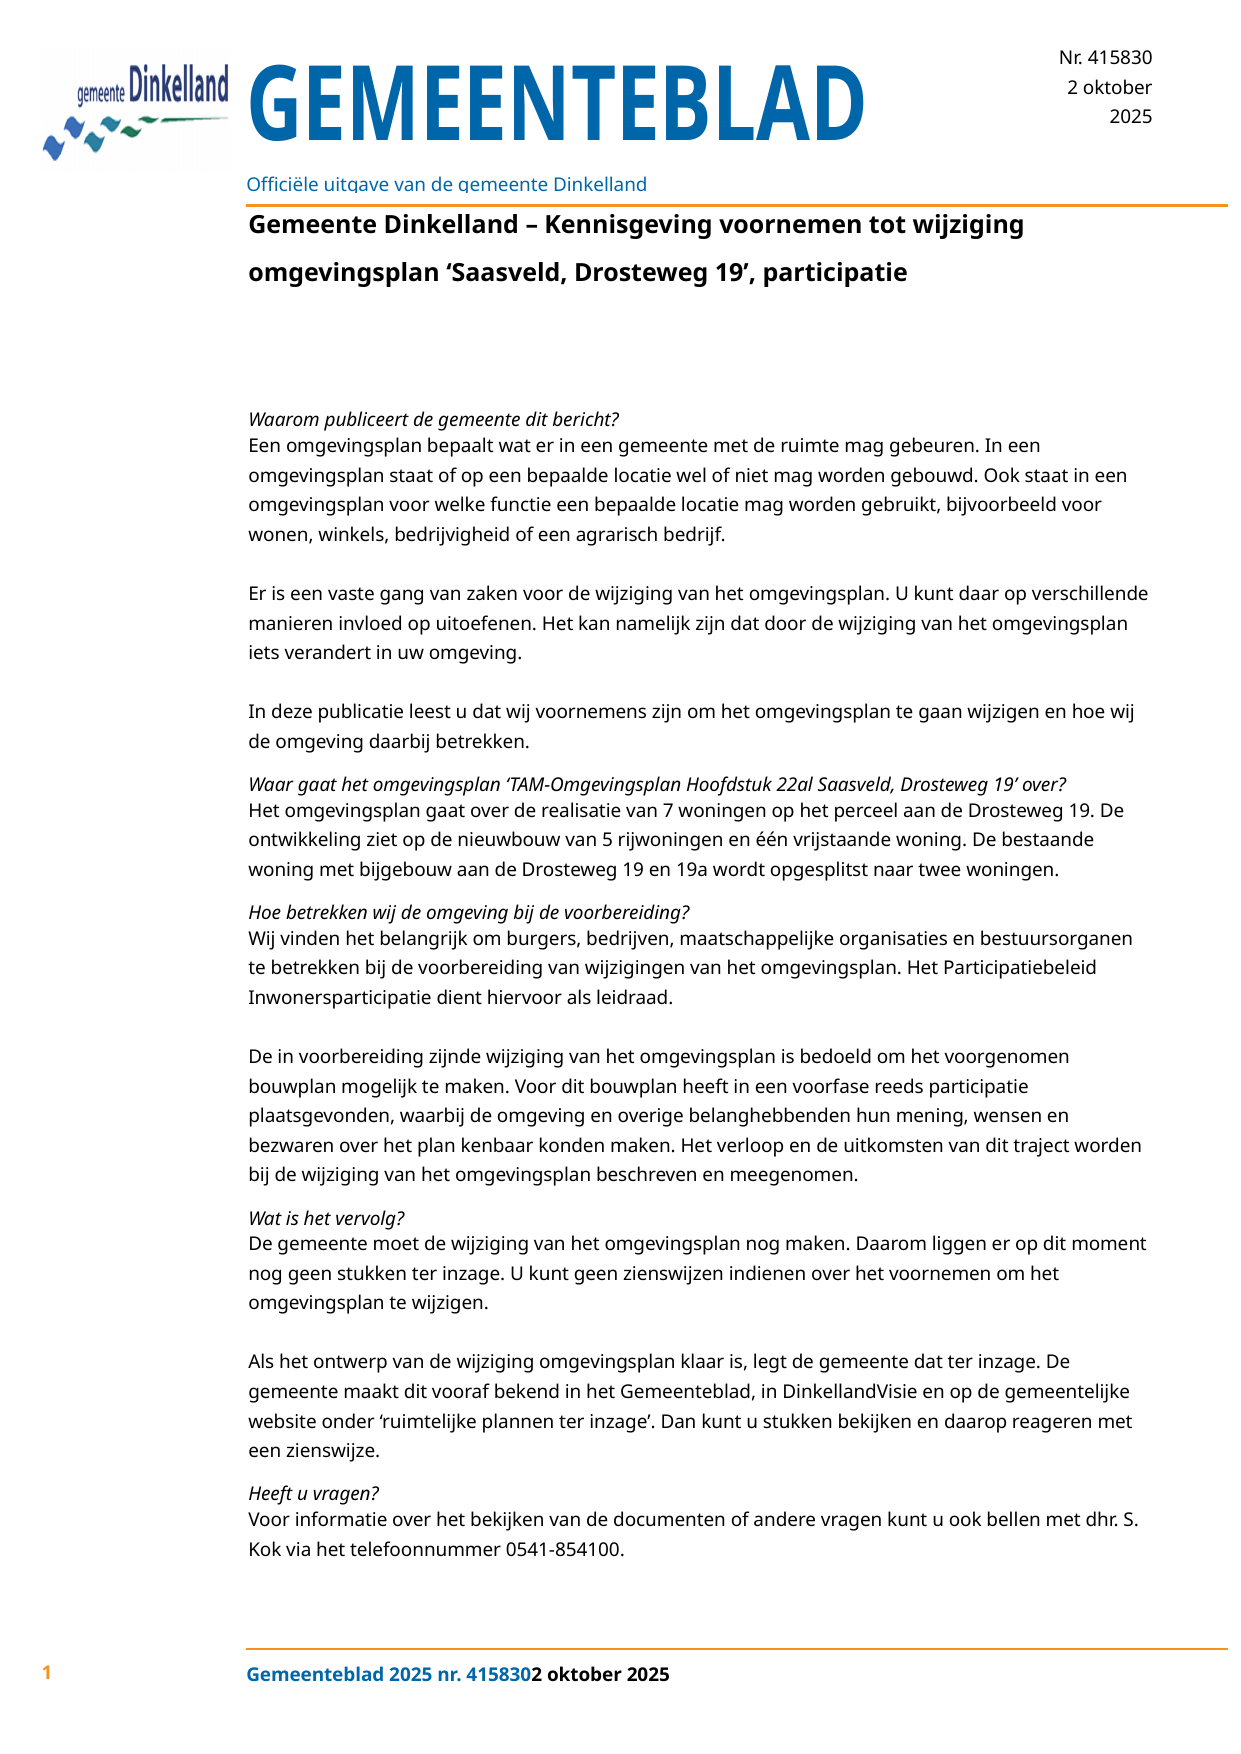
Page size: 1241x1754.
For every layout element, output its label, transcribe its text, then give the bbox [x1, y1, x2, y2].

text Wij vinden het belangrijk om burgers, bedrijven, maatschappelijke organisaties en bestuursorganen te betrekken bij de voorbereiding van wijzigingen van het omgevingsplan. Het Participatiebeleid Inwonersparticipatie dient hiervoor als leidraad. [248, 925, 1152, 1010]
text Gemeente Dinkelland – Kennisgeving voornemen tot wijziging omgevingsplan ‘Saasveld, Drosteweg 19’, participatie [248, 207, 1152, 288]
text Er is een vaste gang van zaken voor de wijziging van het omgevingsplan. U kunt daar op verschillende manieren invloed op uitoefenen. Het kan namelijk zijn dat door de wijziging van het omgevingsplan iets verandert in uw omgeving. [248, 580, 1152, 665]
text Heeft u vragen? [248, 1481, 1152, 1506]
text Een omgevingsplan bepaalt wat er in een gemeente met de ruimte mag gebeuren. In een omgevingsplan staat of op een bepaalde locatie wel of niet mag worden gebouwd. Ook staat in een omgevingsplan voor welke functie een bepaalde locatie mag worden gebruikt, bijvoorbeeld voor wonen, winkels, bedrijvigheid of een agrarisch bedrijf. [248, 432, 1152, 547]
text Voor informatie over het bekijken van de documenten of andere vragen kunt u ook bellen met dhr. S. Kok via het telefoonnummer 0541-854100. [248, 1506, 1152, 1562]
text Hoe betrekken wij de omgeving bij de voorbereiding? [248, 899, 1152, 925]
picture [41, 47, 231, 172]
text De gemeente moet de wijziging van het omgevingsplan nog maken. Daarom liggen er op dit moment nog geen stukken ter inzage. U kunt geen zienswijzen indienen over het voornemen om het omgevingsplan te wijzigen. [248, 1230, 1152, 1315]
text De in voorbereiding zijnde wijziging van het omgevingsplan is bedoeld om het voorgenomen bouwplan mogelijk te maken. Voor dit bouwplan heeft in een voorfase reeds participatie plaatsgevonden, waarbij de omgeving en overige belanghebbenden hun mening, wensen en bezwaren over het plan kenbaar konden maken. Het verloop en de uitkomsten van dit traject worden bij de wijziging van het omgevingsplan beschreven en meegenomen. [248, 1043, 1152, 1187]
text Als het ontwerp van de wijziging omgevingsplan klaar is, legt de gemeente dat ter inzage. De gemeente maakt dit vooraf bekend in het Gemeenteblad, in DinkellandVisie en op de gemeentelijke website onder ‘ruimtelijke plannen ter inzage’. Dan kunt u stukken bekijken en daarop reageren met een zienswijze. [248, 1349, 1152, 1463]
text Waarom publiceert de gemeente dit bericht? [248, 406, 1152, 432]
text In deze publicatie leest u dat wij voornemens zijn om het omgevingsplan te gaan wijzigen en hoe wij de omgeving daarbij betrekken. [248, 698, 1152, 754]
text Waar gaat het omgevingsplan ‘TAM-Omgevingsplan Hoofdstuk 22al Saasveld, Drosteweg 19’ over? [248, 771, 1152, 797]
text Wat is het vervolg? [248, 1205, 1152, 1230]
text Het omgevingsplan gaat over de realisatie van 7 woningen op het perceel aan de Drosteweg 19. De ontwikkeling ziet op de nieuwbouw van 5 rijwoningen en één vrijstaande woning. De bestaande woning met bijgebouw aan de Drosteweg 19 en 19a wordt opgesplitst naar twee woningen. [248, 797, 1152, 882]
